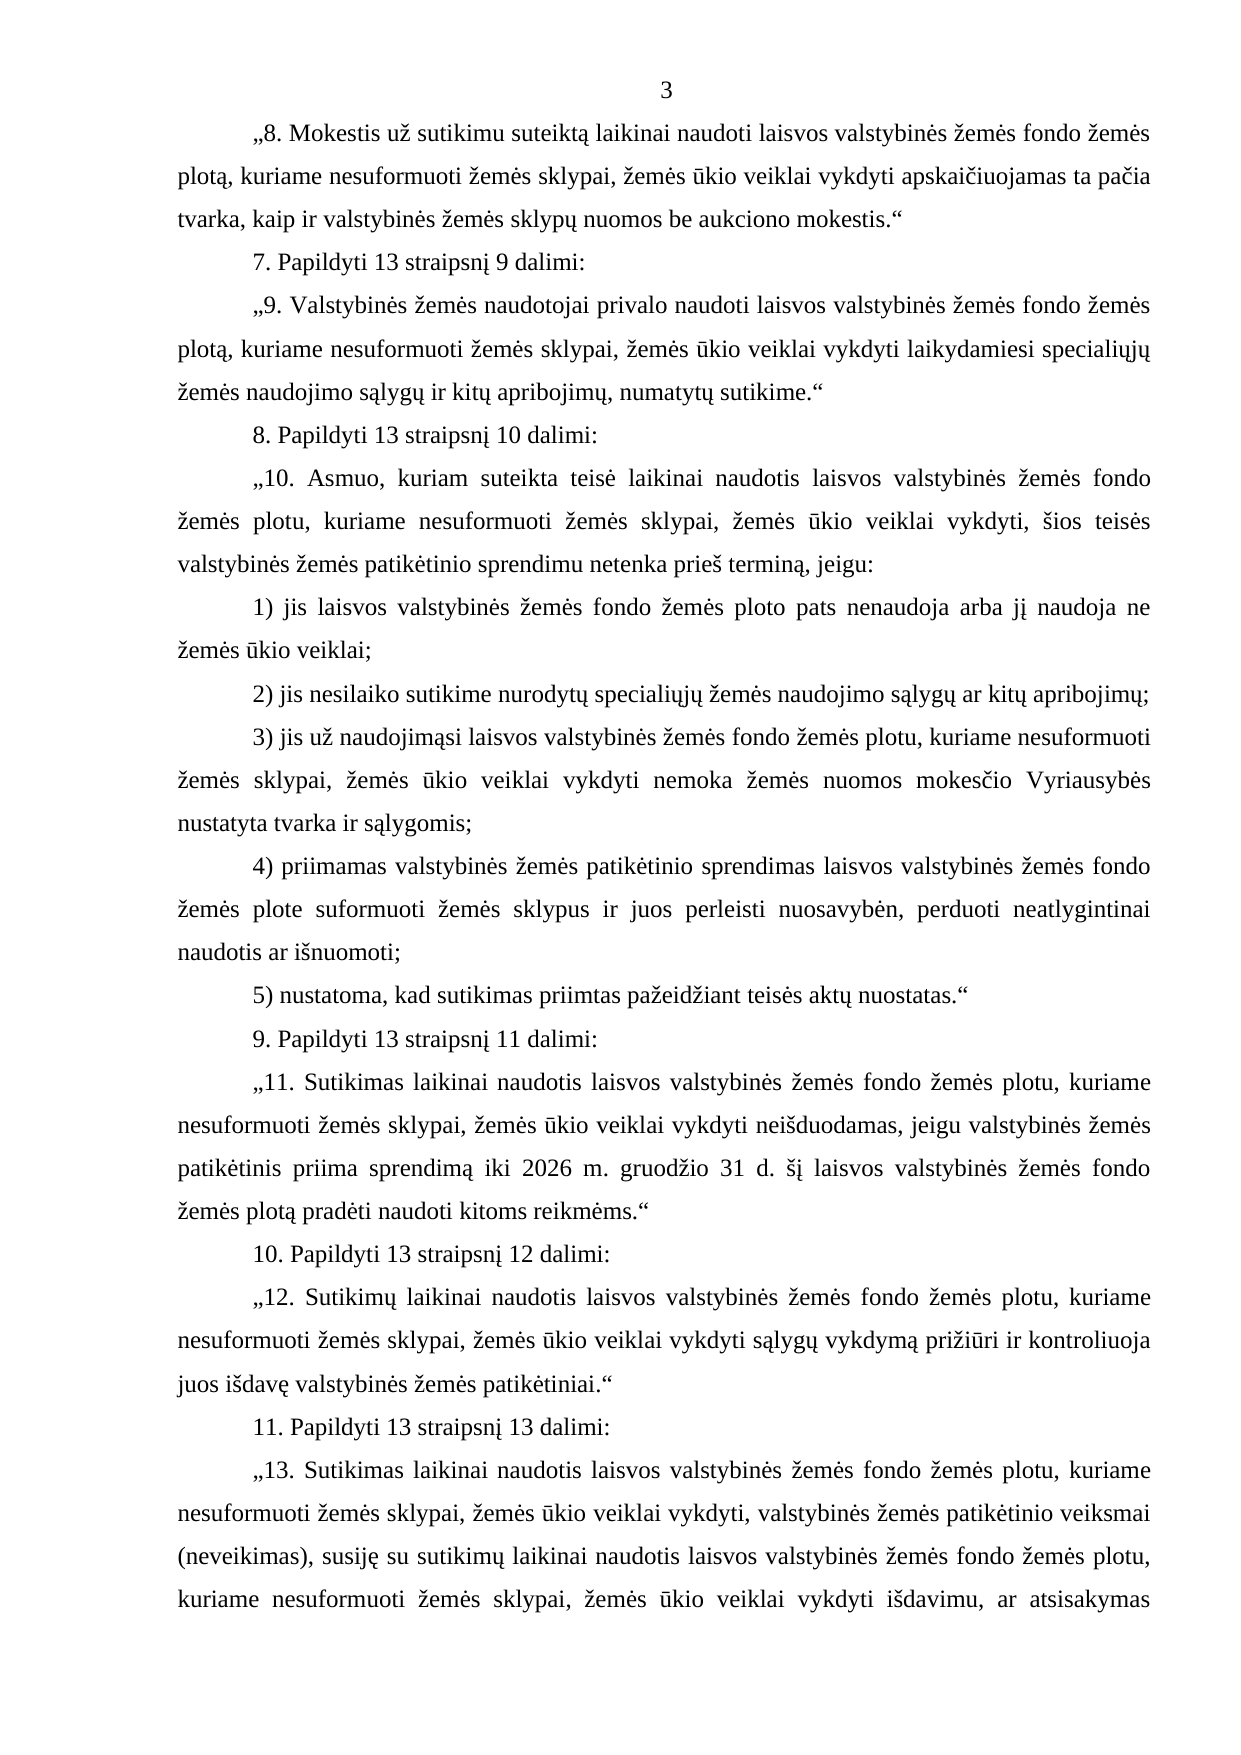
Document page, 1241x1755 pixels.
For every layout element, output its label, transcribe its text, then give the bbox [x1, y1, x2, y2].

text „9. Valstybinės žemės naudotojai privalo naudoti laisvos valstybinės žemės fondo žemės plotą, kuriame nesuformuoti žemės sklypai, žemės ūkio veiklai vykdyti laikydamiesi specialiųjų žemės naudojimo sąlygų ir kitų apribojimų, numatytų sutikime.“ [177, 291, 1152, 406]
text 11. Papildyti 13 straipsnį 13 dalimi: [177, 1412, 1152, 1441]
text 8. Papildyti 13 straipsnį 10 dalimi: [177, 420, 1152, 449]
text „8. Mokestis už sutikimu suteiktą laikinai naudoti laisvos valstybinės žemės fondo žemės plotą, kuriame nesuformuoti žemės sklypai, žemės ūkio veiklai vykdyti apskaičiuojamas ta pačia tvarka, kaip ir valstybinės žemės sklypų nuomos be aukciono mokestis.“ [177, 118, 1152, 233]
text 1) jis laisvos valstybinės žemės fondo žemės ploto pats nenaudoja arba jį naudoja ne žemės ūkio veiklai; [177, 592, 1152, 664]
text 2) jis nesilaiko sutikime nurodytų specialiųjų žemės naudojimo sąlygų ar kitų apribojimų; [177, 679, 1152, 707]
text 10. Papildyti 13 straipsnį 12 dalimi: [177, 1239, 1152, 1268]
text „10. Asmuo, kuriam suteikta teisė laikinai naudotis laisvos valstybinės žemės fondo žemės plotu, kuriame nesuformuoti žemės sklypai, žemės ūkio veiklai vykdyti, šios teisės valstybinės žemės patikėtinio sprendimu netenka prieš terminą, jeigu: [177, 463, 1152, 578]
text „11. Sutikimas laikinai naudotis laisvos valstybinės žemės fondo žemės plotu, kuriame nesuformuoti žemės sklypai, žemės ūkio veiklai vykdyti neišduodamas, jeigu valstybinės žemės patikėtinis priima sprendimą iki 2026 m. gruodžio 31 d. šį laisvos valstybinės žemės fondo žemės plotą pradėti naudoti kitoms reikmėms.“ [177, 1067, 1152, 1225]
text 3) jis už naudojimąsi laisvos valstybinės žemės fondo žemės plotu, kuriame nesuformuoti žemės sklypai, žemės ūkio veiklai vykdyti nemoka žemės nuomos mokesčio Vyriausybės nustatyta tvarka ir sąlygomis; [177, 722, 1152, 837]
text 5) nustatoma, kad sutikimas priimtas pažeidžiant teisės aktų nuostatas.“ [177, 981, 1152, 1009]
text 9. Papildyti 13 straipsnį 11 dalimi: [177, 1024, 1152, 1052]
text „12. Sutikimų laikinai naudotis laisvos valstybinės žemės fondo žemės plotu, kuriame nesuformuoti žemės sklypai, žemės ūkio veiklai vykdyti sąlygų vykdymą prižiūri ir kontroliuoja juos išdavę valstybinės žemės patikėtiniai.“ [177, 1282, 1152, 1397]
text 4) priimamas valstybinės žemės patikėtinio sprendimas laisvos valstybinės žemės fondo žemės plote suformuoti žemės sklypus ir juos perleisti nuosavybėn, perduoti neatlygintinai naudotis ar išnuomoti; [177, 851, 1152, 966]
text 7. Papildyti 13 straipsnį 9 dalimi: [177, 247, 1152, 276]
text „13. Sutikimas laikinai naudotis laisvos valstybinės žemės fondo žemės plotu, kuriame nesuformuoti žemės sklypai, žemės ūkio veiklai vykdyti, valstybinės žemės patikėtinio veiksmai (neveikimas), susiję su sutikimų laikinai naudotis laisvos valstybinės žemės fondo žemės plotu, kuriame nesuformuoti žemės sklypai, žemės ūkio veiklai vykdyti išdavimu, ar atsisakymas [177, 1455, 1152, 1613]
